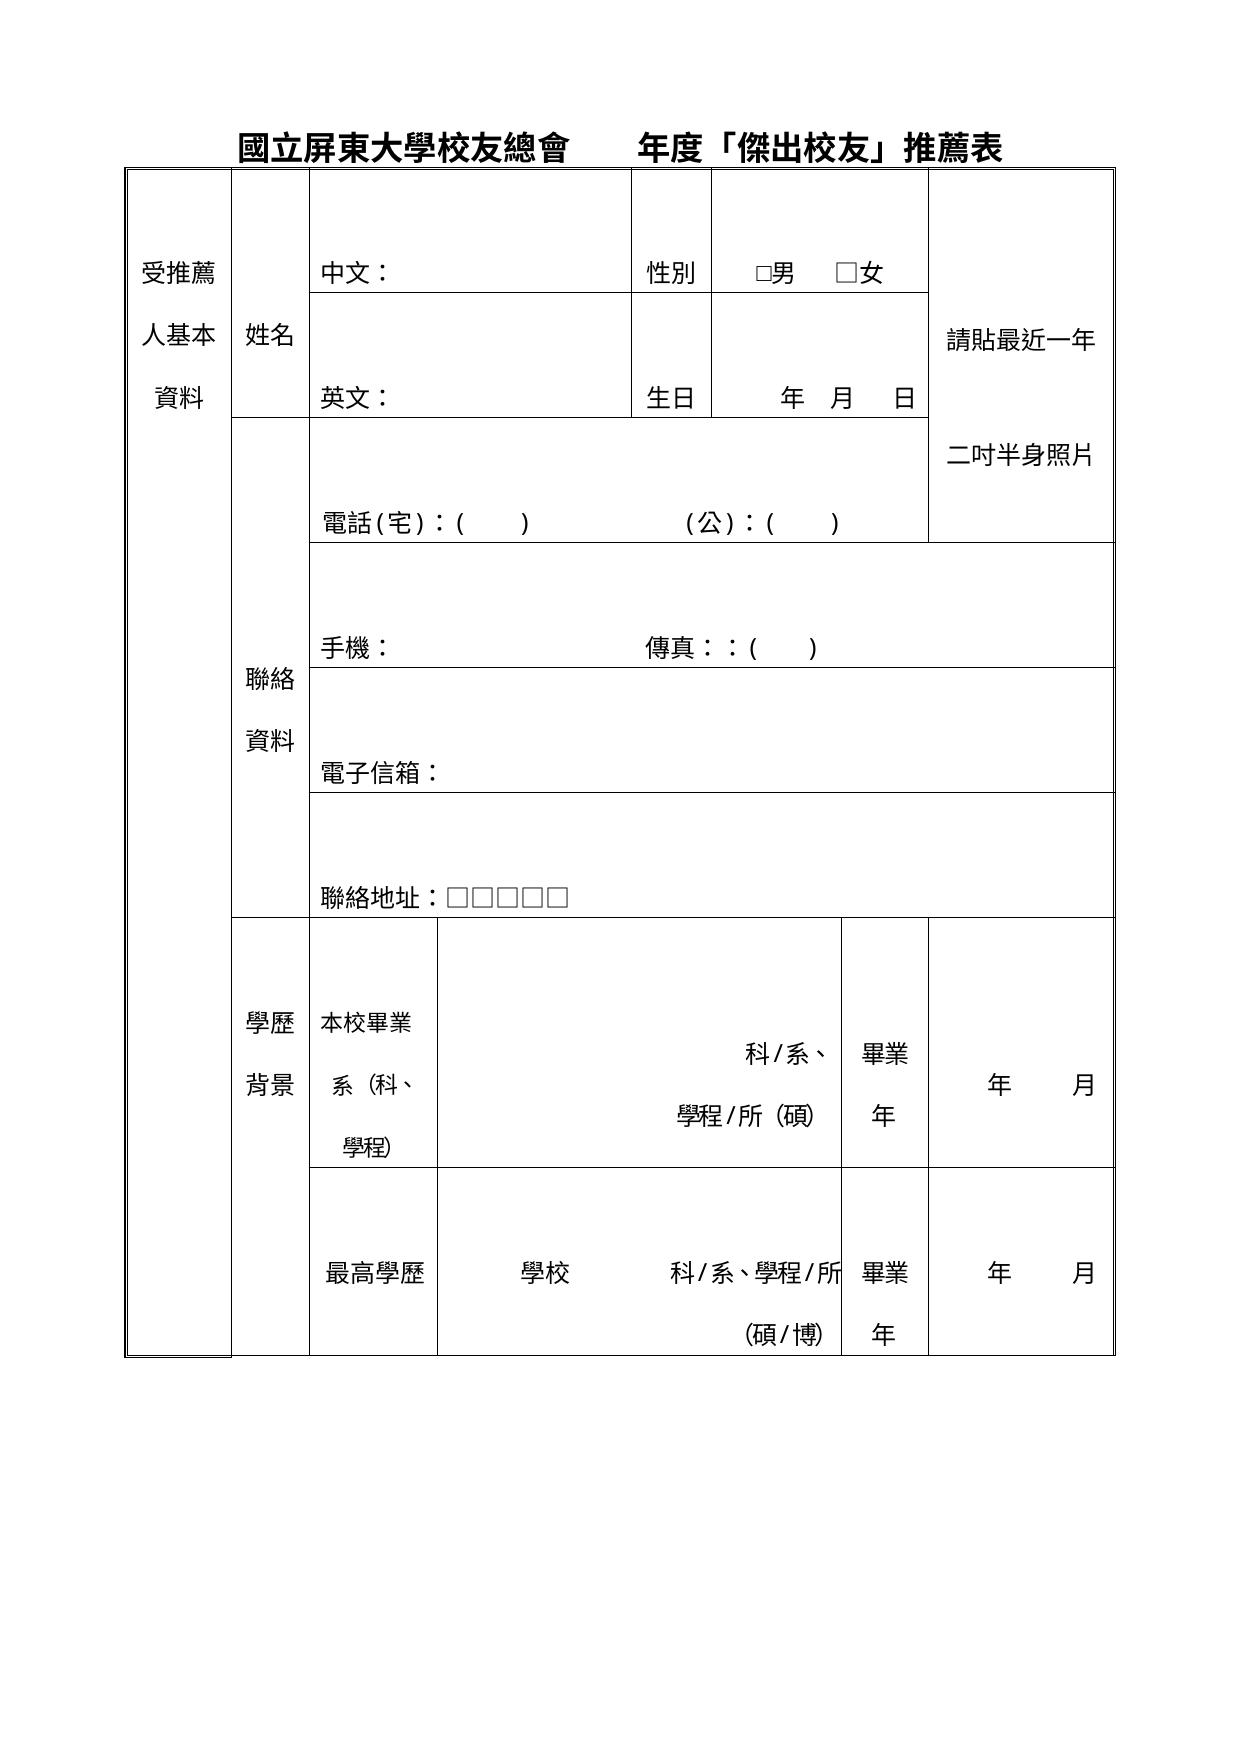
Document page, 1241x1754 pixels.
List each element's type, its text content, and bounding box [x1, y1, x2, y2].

table_header 性別 [632, 170, 711, 292]
table_cell 最高學歷 [310, 1168, 437, 1354]
table_cell 畢業年 [842, 1168, 928, 1354]
table_header 受推薦人基本資料 [128, 170, 231, 1354]
table_cell 年 月 [929, 918, 1113, 1167]
table_cell 電子信箱： [310, 668, 1113, 792]
table_cell 科/系、學程/所（碩） [438, 918, 841, 1167]
table_header 請貼最近一年 二吋半身照片 [929, 170, 1113, 542]
table_header 中文： [310, 170, 631, 292]
text 國立屏東大學校友總會 年度「傑出校友」推薦表 [118, 104, 1122, 167]
table_cell 手機： 傳真：：( ) [310, 543, 1113, 667]
table_cell 本校畢業 系（科、學程） [310, 918, 437, 1167]
table_header □男 □女 [712, 170, 928, 292]
table_cell 學校 科/系、學程/所（碩/博） [438, 1168, 841, 1354]
table_cell 生日 [632, 293, 711, 417]
table_cell 英文： [310, 293, 631, 417]
table_cell 聯絡地址：□□□□□ [310, 793, 1113, 917]
table_cell 學歷背景 [232, 918, 309, 1354]
table_cell 聯絡資料 [232, 418, 309, 917]
table_cell 畢業年 [842, 918, 928, 1167]
table_cell 年 月 日 [712, 293, 928, 417]
table_cell 年 月 [929, 1168, 1113, 1354]
table_cell 電話(宅)：( ) (公)：( ) [310, 418, 928, 542]
table_header 姓名 [232, 170, 309, 417]
